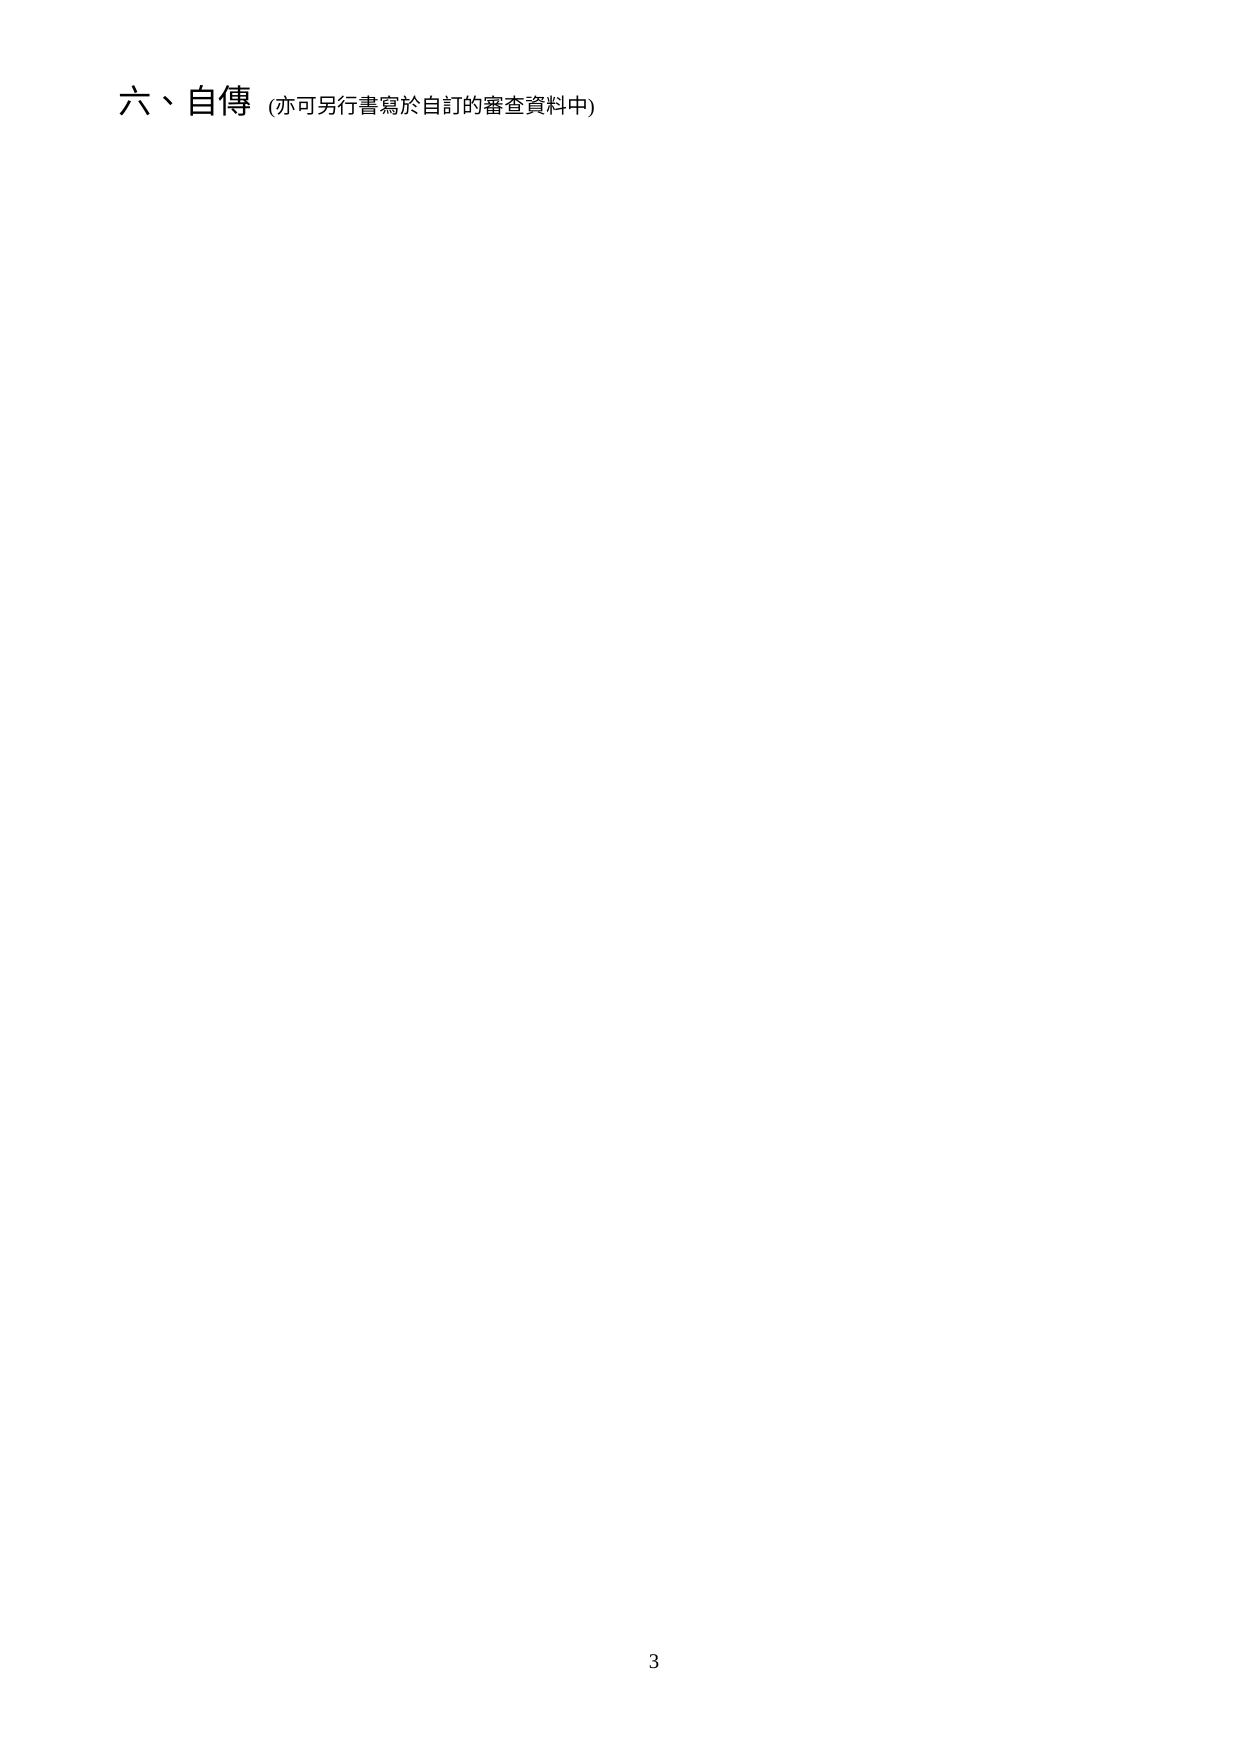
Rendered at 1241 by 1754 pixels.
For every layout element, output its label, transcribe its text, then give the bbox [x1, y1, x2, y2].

text 六、自傳 (亦可另行書寫於自訂的審查資料中) [118, 75, 1181, 123]
